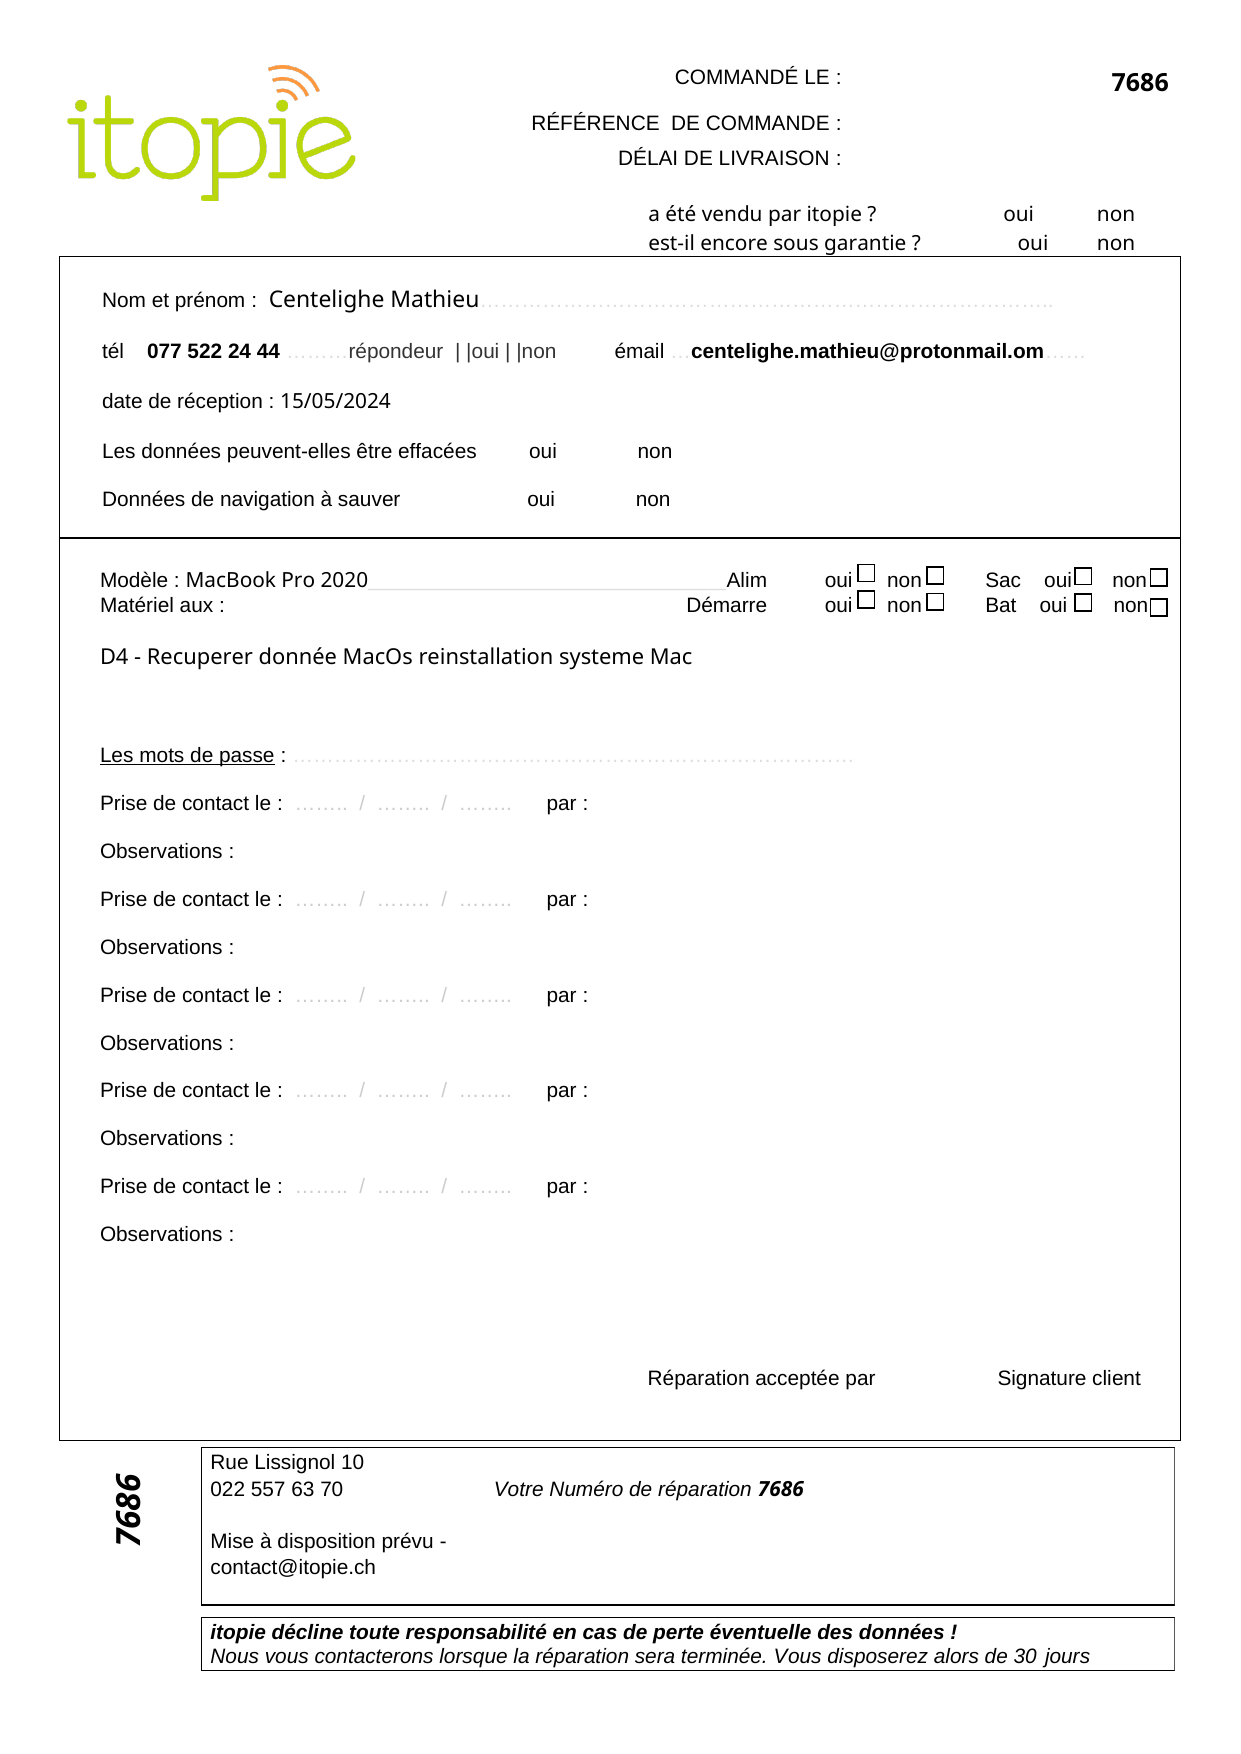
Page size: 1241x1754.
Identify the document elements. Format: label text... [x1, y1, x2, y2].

text Nom et prénom : Centelighe Mathieu……………………………………………………………………….. [60, 280, 1180, 314]
table_cell RÉFÉRENCE DE COMMANDE : [490, 105, 847, 140]
text Réparation acceptée par Signature client [60, 1363, 1180, 1390]
text Les données peuvent-elles être effacées oui non [60, 436, 1180, 463]
text Les mots de passe : ……………………………………………………………………… [60, 740, 1180, 767]
text Observations : [60, 1123, 1180, 1150]
table_cell [847, 140, 1180, 175]
text Observations : [60, 1219, 1180, 1246]
text est-il encore sous garantie ? oui non [59, 228, 1181, 256]
text Prise de contact le : …….. / …….. / …….. par : [60, 883, 1180, 911]
text a été vendu par itopie ? oui non [59, 199, 1181, 228]
text Données de navigation à sauver oui non [60, 484, 1180, 511]
picture [67, 65, 356, 201]
text Prise de contact le : …….. / …….. / …….. par : [60, 1075, 1180, 1102]
text tél 077 522 24 44 ………répondeur | |oui | |non émail …centelighe.mathieu@protonmail.om…… [60, 335, 1180, 362]
text Modèle : MacBook Pro 2020 Alim oui non Sac oui non [879, 562, 925, 590]
table_header 7686 [59, 1441, 195, 1677]
text Observations : [60, 1027, 1180, 1054]
text Prise de contact le : …….. / …….. / …….. par : [60, 979, 1180, 1006]
text D4 - Recuperer donnée MacOs reinstallation systeme Mac [60, 638, 1180, 671]
table_header Rue Lissignol 10 022 557 63 70 Votre Numéro de réparation 7686 Mise à disposition prévu - contact@itopie.ch [195, 1441, 1180, 1611]
text date de réception : 15/05/2024 [60, 383, 1180, 415]
text Observations : [60, 931, 1180, 958]
text Modèle : MacBook Pro 2020 Alim oui non Sac oui non [60, 562, 856, 590]
table_cell DÉLAI DE LIVRAISON : [490, 140, 847, 175]
text Prise de contact le : …….. / …….. / …….. par : [60, 788, 1180, 815]
table_header COMMANDÉ LE : [490, 59, 847, 104]
table_cell itopie décline toute responsabilité en cas de perte éventuelle des données ! Nous vous contacterons lorsque la réparation sera terminée. Vous disposerez alors de 30 jours [195, 1611, 1180, 1677]
text Matériel aux : Démarre oui non Bat oui non [60, 590, 1180, 617]
table_header 7686 [847, 59, 1180, 104]
text Observations : [60, 836, 1180, 863]
text Modèle : MacBook Pro 2020 Alim oui non Sac oui non [948, 562, 1180, 590]
text Prise de contact le : …….. / …….. / …….. par : [60, 1171, 1180, 1198]
table_cell [847, 105, 1180, 140]
